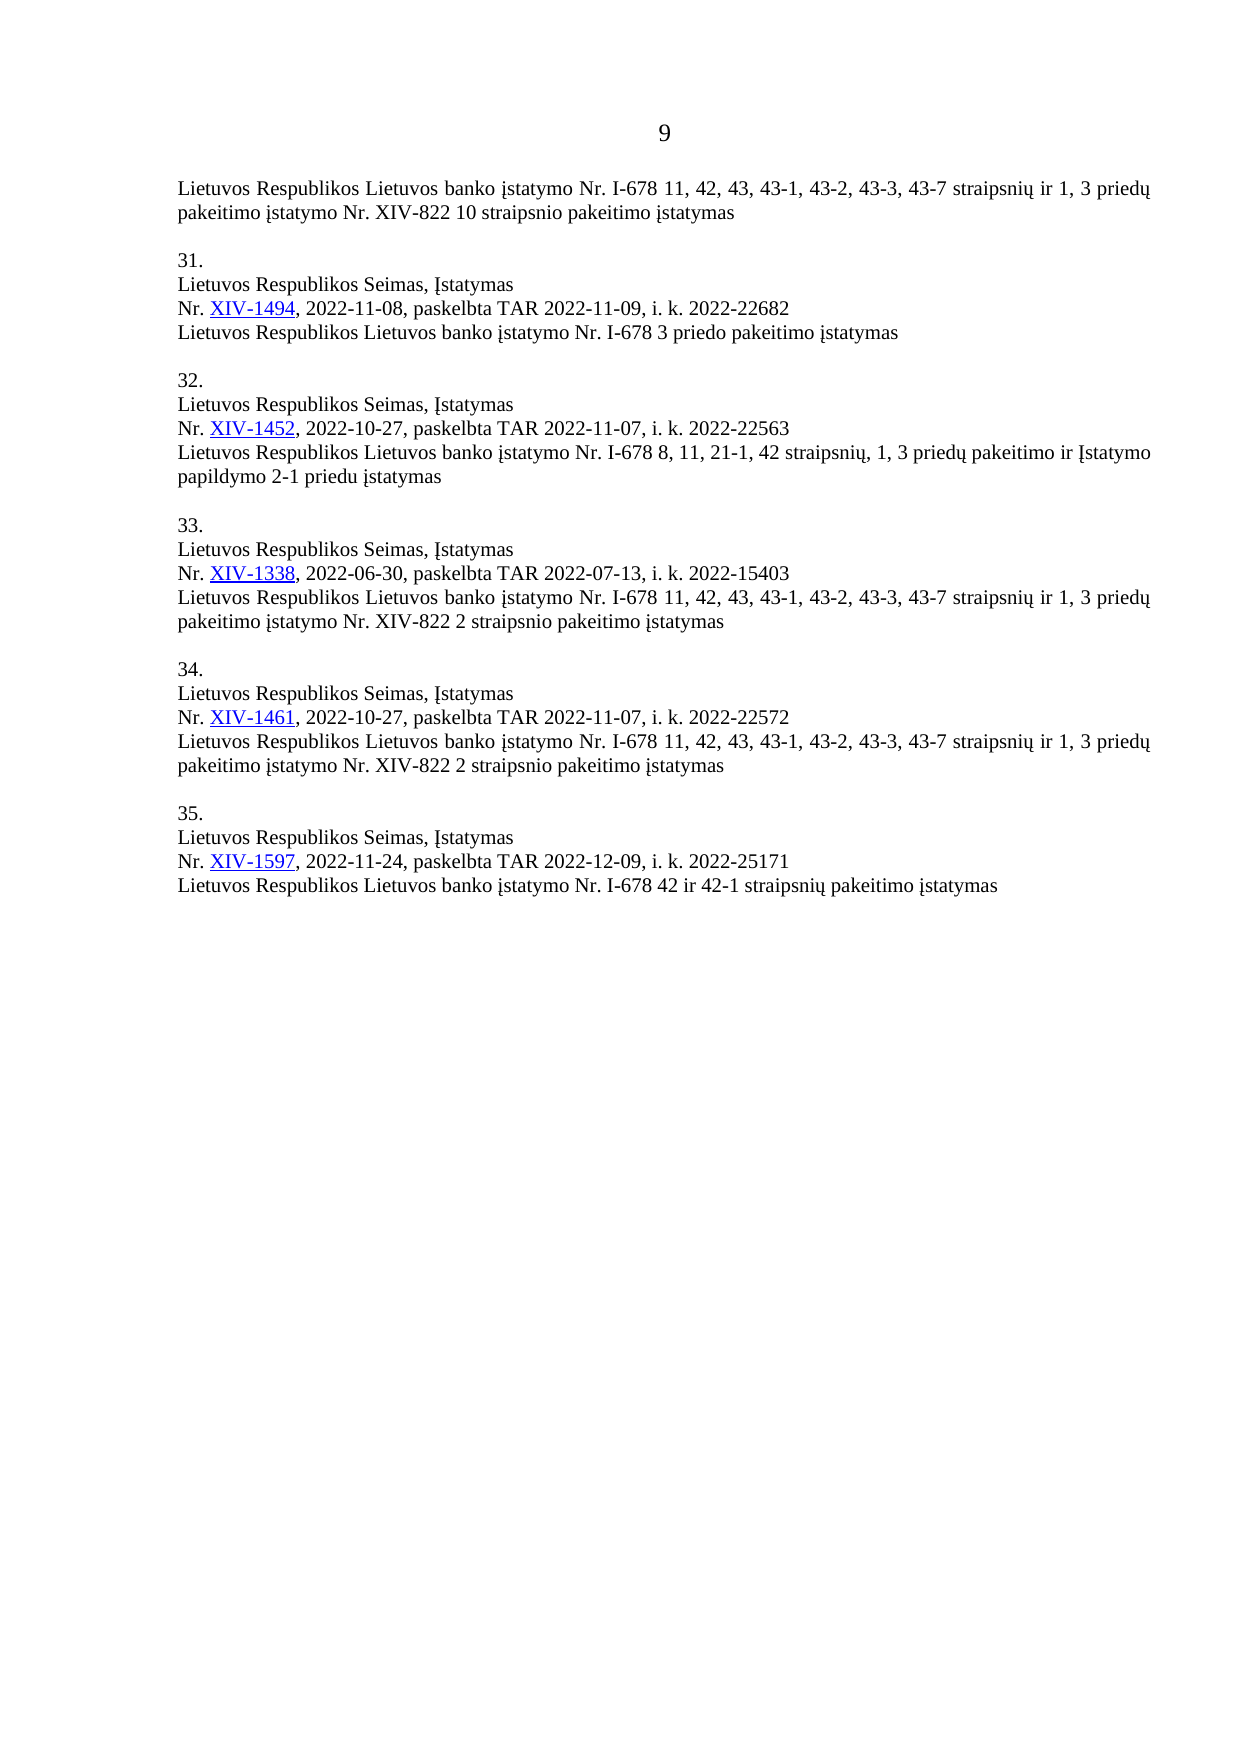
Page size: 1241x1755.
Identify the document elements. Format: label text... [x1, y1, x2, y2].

text Nr. XIV-1494, 2022-11-08, paskelbta TAR 2022-11-09, i. k. 2022-22682 [177, 296, 1152, 320]
text Lietuvos Respublikos Seimas, Įstatymas [177, 537, 1152, 561]
text 31. [177, 248, 1152, 272]
text Lietuvos Respublikos Lietuvos banko įstatymo Nr. I-678 11, 42, 43, 43-1, 43-2, 43-3, 43-7 straipsnių ir 1, 3 priedų pakeitimo įstatymo Nr. XIV-822 2 straipsnio pakeitimo įstatymas [177, 585, 1152, 633]
text 33. [177, 512, 1152, 537]
text Lietuvos Respublikos Seimas, Įstatymas [177, 825, 1152, 849]
text Lietuvos Respublikos Lietuvos banko įstatymo Nr. I-678 11, 42, 43, 43-1, 43-2, 43-3, 43-7 straipsnių ir 1, 3 priedų pakeitimo įstatymo Nr. XIV-822 10 straipsnio pakeitimo įstatymas [177, 176, 1152, 224]
text Lietuvos Respublikos Lietuvos banko įstatymo Nr. I-678 11, 42, 43, 43-1, 43-2, 43-3, 43-7 straipsnių ir 1, 3 priedų pakeitimo įstatymo Nr. XIV-822 2 straipsnio pakeitimo įstatymas [177, 729, 1152, 777]
text Lietuvos Respublikos Seimas, Įstatymas [177, 681, 1152, 705]
text Lietuvos Respublikos Lietuvos banko įstatymo Nr. I-678 3 priedo pakeitimo įstatymas [177, 320, 1152, 344]
text Lietuvos Respublikos Lietuvos banko įstatymo Nr. I-678 8, 11, 21-1, 42 straipsnių, 1, 3 priedų pakeitimo ir Įstatymo papildymo 2-1 priedu įstatymas [177, 440, 1152, 488]
text Nr. XIV-1461, 2022-10-27, paskelbta TAR 2022-11-07, i. k. 2022-22572 [177, 705, 1152, 729]
text Nr. XIV-1597, 2022-11-24, paskelbta TAR 2022-12-09, i. k. 2022-25171 [177, 849, 1152, 873]
text Lietuvos Respublikos Seimas, Įstatymas [177, 272, 1152, 296]
text Lietuvos Respublikos Lietuvos banko įstatymo Nr. I-678 42 ir 42-1 straipsnių pakeitimo įstatymas [177, 873, 1152, 897]
text Nr. XIV-1338, 2022-06-30, paskelbta TAR 2022-07-13, i. k. 2022-15403 [177, 561, 1152, 585]
text 34. [177, 657, 1152, 681]
text Lietuvos Respublikos Seimas, Įstatymas [177, 392, 1152, 416]
text Nr. XIV-1452, 2022-10-27, paskelbta TAR 2022-11-07, i. k. 2022-22563 [177, 416, 1152, 440]
text 32. [177, 368, 1152, 392]
text 35. [177, 801, 1152, 825]
